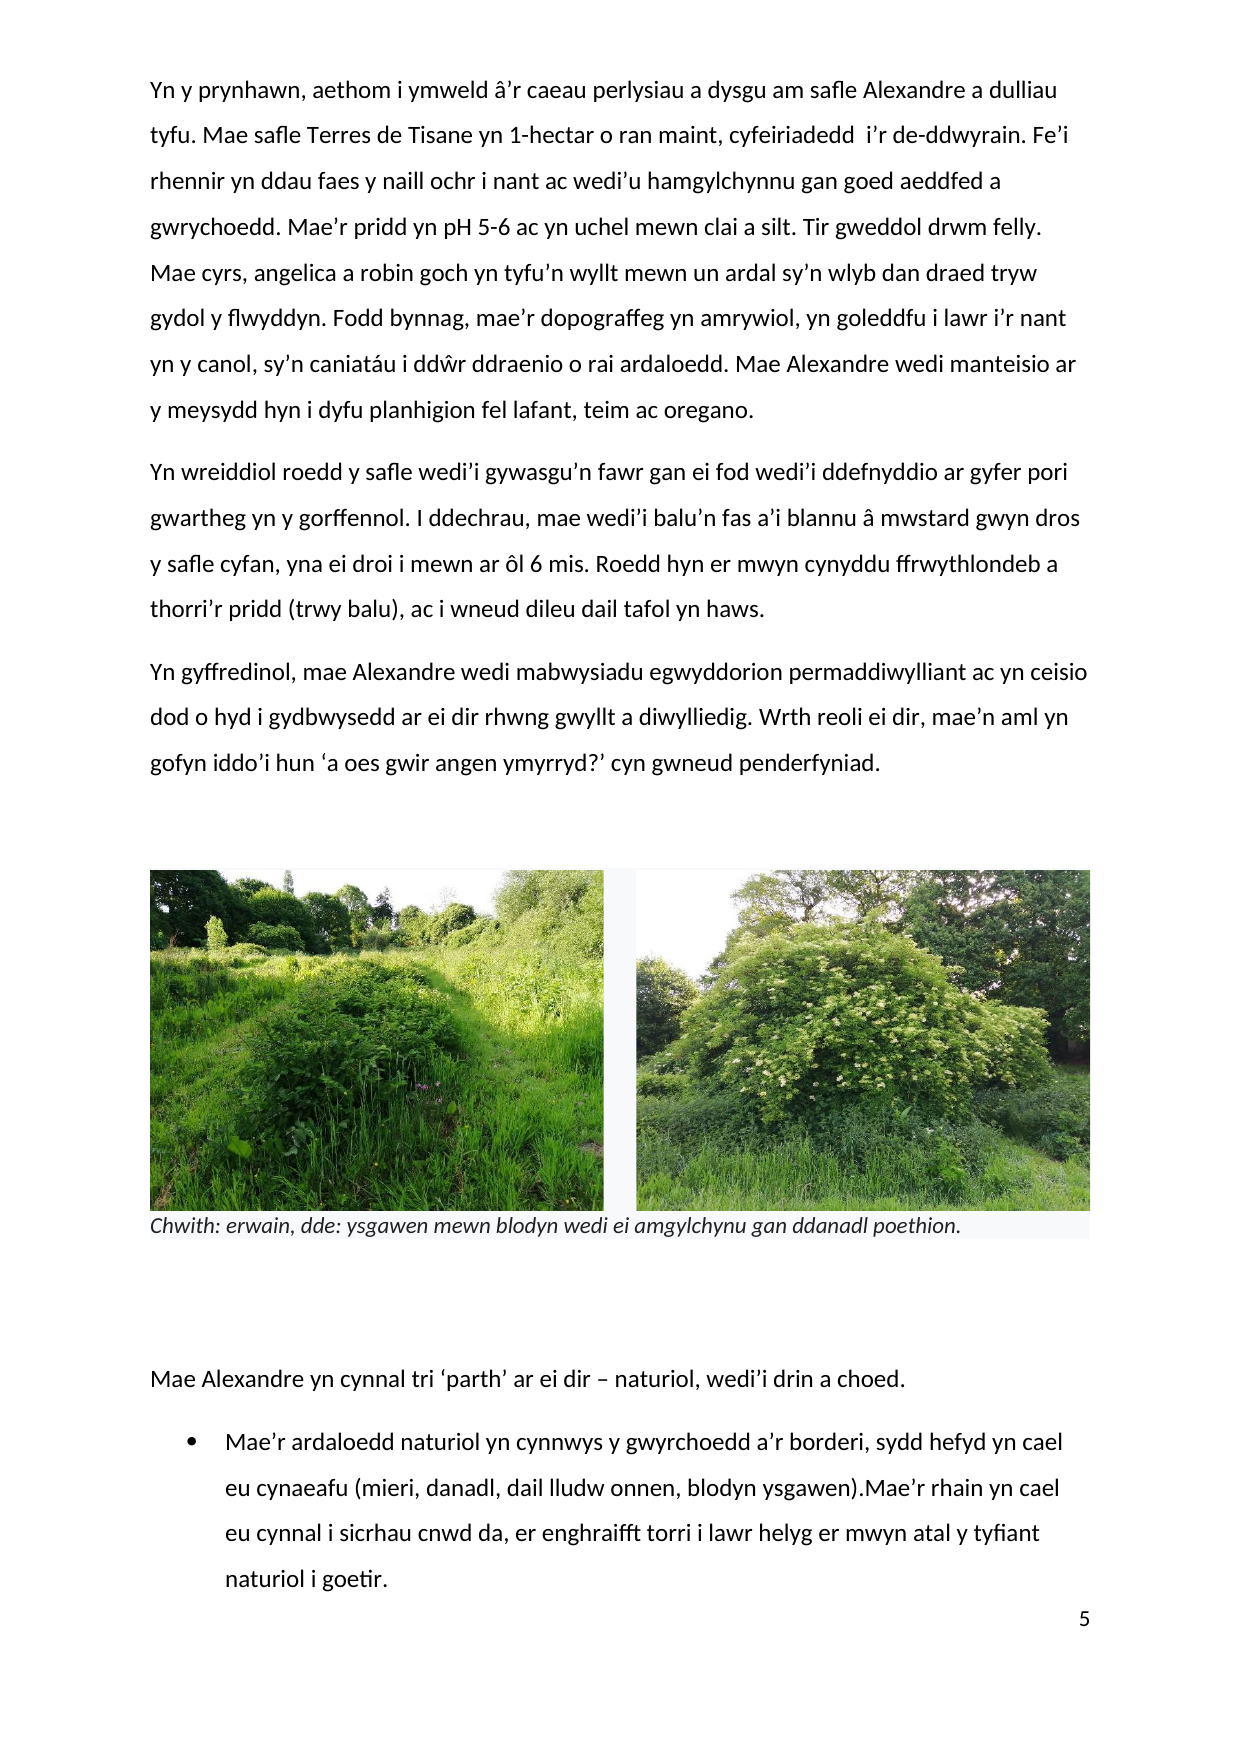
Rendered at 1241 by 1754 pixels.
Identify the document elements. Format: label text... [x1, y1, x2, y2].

text Yn gyffredinol, mae Alexandre wedi mabwysiadu egwyddorion permaddiwylliant ac yn ceisio dod o hyd i gydbwysedd ar ei dir rhwng gwyllt a diwylliedig. Wrth reoli ei dir, mae’n aml yn gofyn iddo’i hun ‘a oes gwir angen ymyrryd?’ cyn gwneud penderfyniad. [150, 656, 1090, 778]
text Yn y prynhawn, aethom i ymweld â’r caeau perlysiau a dysgu am safle Alexandre a dulliau tyfu. Mae safle Terres de Tisane yn 1-hectar o ran maint, cyfeiriadedd i’r de-ddwyrain. Fe’i rhennir yn ddau faes y naill ochr i nant ac wedi’u hamgylchynnu gan goed aeddfed a gwrychoedd. Mae’r pridd yn pH 5-6 ac yn uchel mewn clai a silt. Tir gweddol drwm felly. Mae cyrs, angelica a robin goch yn tyfu’n wyllt mewn un ardal sy’n wlyb dan draed tryw gydol y flwyddyn. Fodd bynnag, mae’r dopograffeg yn amrywiol, yn goleddfu i lawr i’r nant yn y canol, sy’n caniatáu i ddŵr ddraenio o rai ardaloedd. Mae Alexandre wedi manteisio ar y meysydd hyn i dyfu planhigion fel lafant, teim ac oregano. [150, 74, 1090, 424]
text Mae Alexandre yn cynnal tri ‘parth’ ar ei dir – naturiol, wedi’i drin a choed. [150, 1364, 1090, 1394]
text Chwith: erwain, dde: ysgawen mewn blodyn wedi ei amgylchynu gan ddanadl poethion. [150, 868, 1090, 1239]
list Mae’r ardaloedd naturiol yn cynnwys y gwyrchoedd a’r borderi, sydd hefyd yn cael eu cynaeafu (mieri, danadl, dail lludw onnen, blodyn ysgawen).Mae’r rhain yn cael eu cynnal i sicrhau cnwd da, er enghraifft torri i lawr helyg er mwyn atal y tyfiant naturiol i goetir. [187, 1426, 1090, 1594]
text Yn wreiddiol roedd y safle wedi’i gywasgu’n fawr gan ei fod wedi’i ddefnyddio ar gyfer pori gwartheg yn y gorffennol. I ddechrau, mae wedi’i balu’n fas a’i blannu â mwstard gwyn dros y safle cyfan, yna ei droi i mewn ar ôl 6 mis. Roedd hyn er mwyn cynyddu ffrwythlondeb a thorri’r pridd (trwy balu), ac i wneud dileu dail tafol yn haws. [150, 456, 1090, 624]
